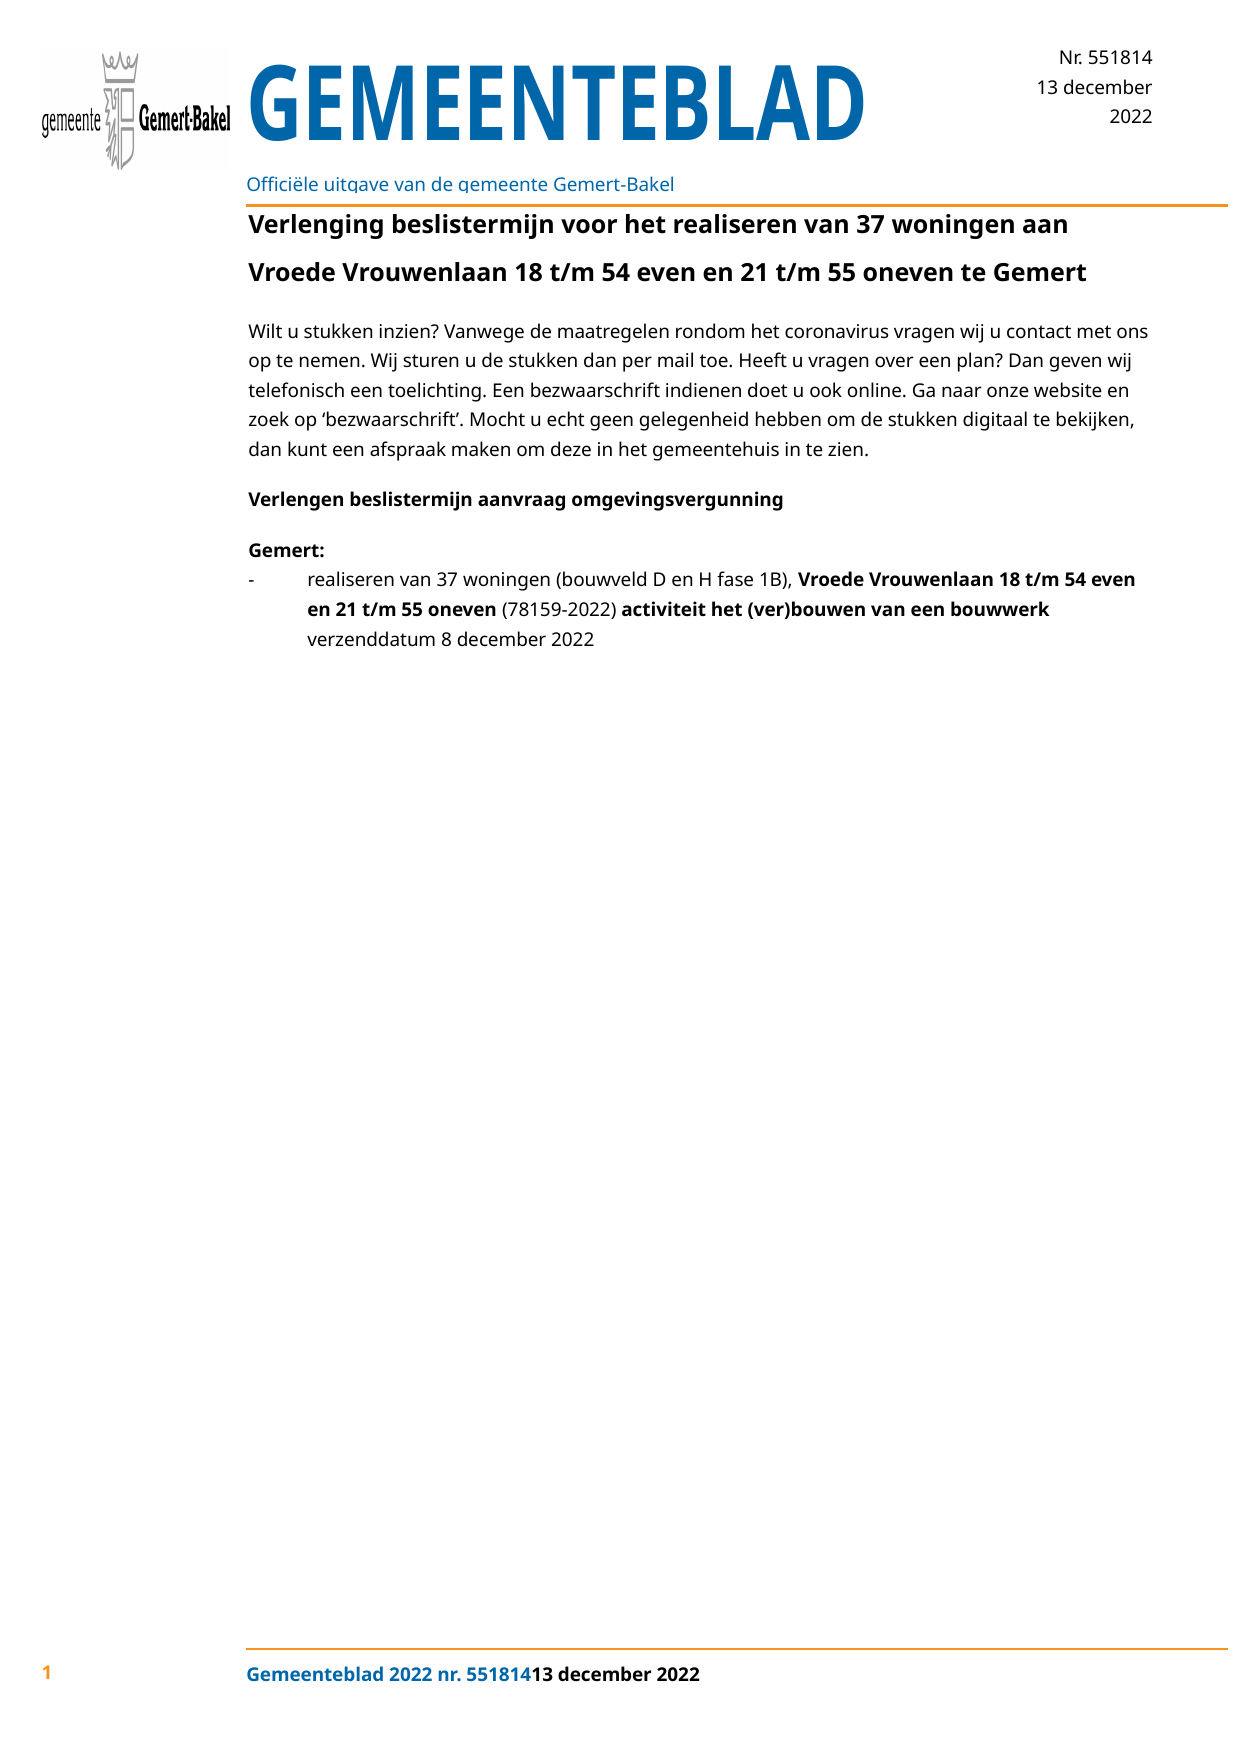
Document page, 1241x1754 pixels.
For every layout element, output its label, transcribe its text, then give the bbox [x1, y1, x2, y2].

picture [41, 47, 231, 172]
text Gemert: [248, 537, 1152, 563]
text Wilt u stukken inzien? Vanwege de maatregelen rondom het coronavirus vragen wij u contact met ons op te nemen. Wij sturen u de stukken dan per mail toe. Heeft u vragen over een plan? Dan geven wij telefonisch een toelichting. Een bezwaarschrift indienen doet u ook online. Ga naar onze website en zoek op ‘bezwaarschrift’. Mocht u echt geen gelegenheid hebben om de stukken digitaal te bekijken, dan kunt een afspraak maken om deze in het gemeentehuis in te zien. [248, 318, 1152, 462]
text Verlenging beslistermijn voor het realiseren van 37 woningen aan Vroede Vrouwenlaan 18 t/m 54 even en 21 t/m 55 oneven te Gemert [248, 207, 1152, 288]
text Verlengen beslistermijn aanvraag omgevingsvergunning [248, 487, 1152, 512]
list realiseren van 37 woningen (bouwveld D en H fase 1B), Vroede Vrouwenlaan 18 t/m 54 even en 21 t/m 55 oneven (78159-2022) activiteit het (ver)bouwen van een bouwwerk verzenddatum 8 december 2022 [248, 567, 1152, 652]
